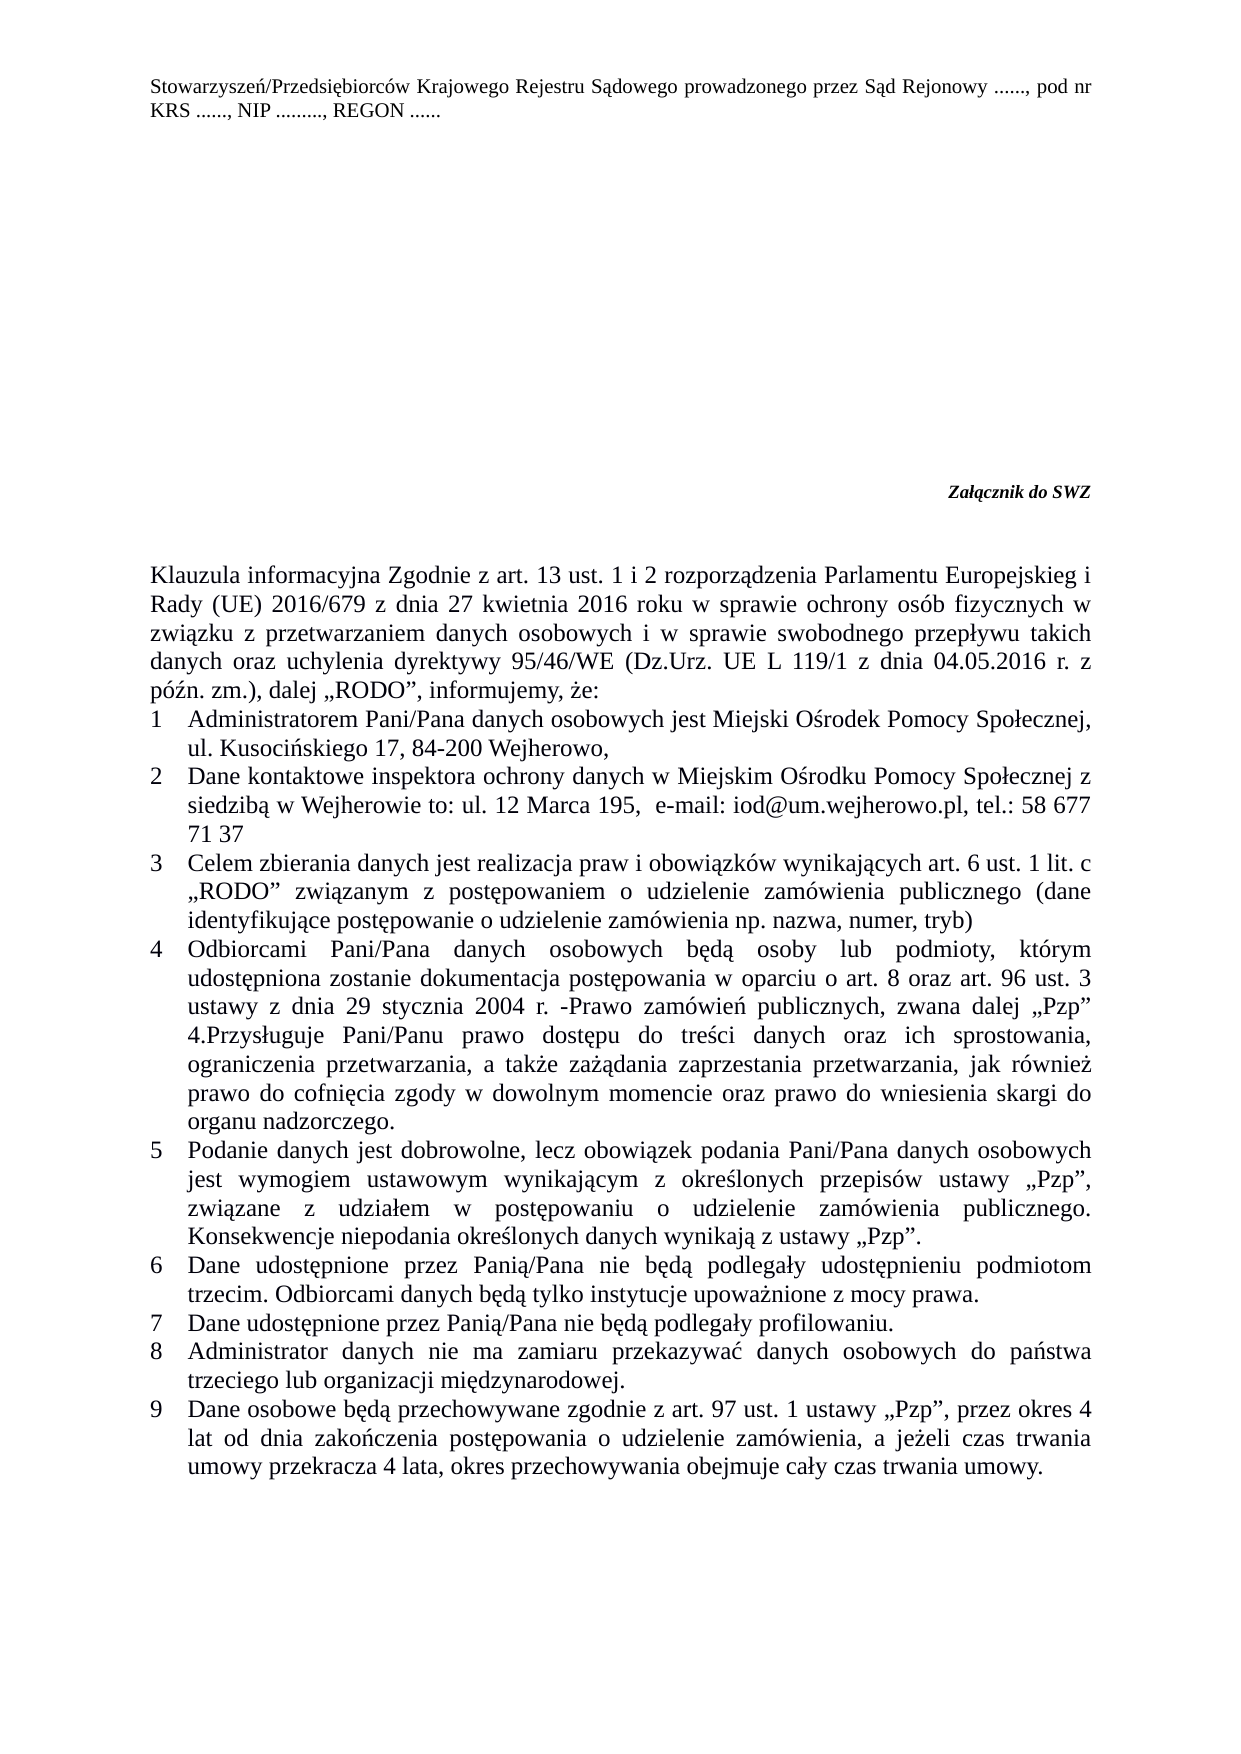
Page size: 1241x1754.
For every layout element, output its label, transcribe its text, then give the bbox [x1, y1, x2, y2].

list Administratorem Pani/Pana danych osobowych jest Miejski Ośrodek Pomocy Społecznej, ul. Kusocińskiego 17, 84-200 Wejherowo, [150, 704, 1092, 761]
text Stowarzyszeń/Przedsiębiorców Krajowego Rejestru Sądowego prowadzonego przez Sąd Rejonowy ......, pod nr KRS ......, NIP ........., REGON ...... [150, 74, 1092, 122]
text Klauzula informacyjna Zgodnie z art. 13 ust. 1 i 2 rozporządzenia Parlamentu Europejskieg i Rady (UE) 2016/679 z dnia 27 kwietnia 2016 roku w sprawie ochrony osób fizycznych w związku z przetwarzaniem danych osobowych i w sprawie swobodnego przepływu takich danych oraz uchylenia dyrektywy 95/46/WE (Dz.Urz. UE L 119/1 z dnia 04.05.2016 r. z późn. zm.), dalej „RODO”, informujemy, że: [150, 560, 1092, 704]
list Odbiorcami Pani/Pana danych osobowych będą osoby lub podmioty, którym udostępniona zostanie dokumentacja postępowania w oparciu o art. 8 oraz art. 96 ust. 3 ustawy z dnia 29 stycznia 2004 r. -Prawo zamówień publicznych, zwana dalej „Pzp” 4.Przysługuje Pani/Panu prawo dostępu do treści danych oraz ich sprostowania, ograniczenia przetwarzania, a także zażądania zaprzestania przetwarzania, jak również prawo do cofnięcia zgody w dowolnym momencie oraz prawo do wniesienia skargi do organu nadzorczego. [150, 934, 1092, 1135]
list Dane kontaktowe inspektora ochrony danych w Miejskim Ośrodku Pomocy Społecznej z siedzibą w Wejherowie to: ul. 12 Marca 195, e-mail: iod@um.wejherowo.pl, tel.: 58 677 71 37 [150, 761, 1092, 848]
list Dane udostępnione przez Panią/Pana nie będą podlegały udostępnieniu podmiotom trzecim. Odbiorcami danych będą tylko instytucje upoważnione z mocy prawa. [150, 1250, 1092, 1308]
list Dane osobowe będą przechowywane zgodnie z art. 97 ust. 1 ustawy „Pzp”, przez okres 4 lat od dnia zakończenia postępowania o udzielenie zamówienia, a jeżeli czas trwania umowy przekracza 4 lata, okres przechowywania obejmuje cały czas trwania umowy. [150, 1394, 1092, 1480]
list Podanie danych jest dobrowolne, lecz obowiązek podania Pani/Pana danych osobowych jest wymogiem ustawowym wynikającym z określonych przepisów ustawy „Pzp”, związane z udziałem w postępowaniu o udzielenie zamówienia publicznego. Konsekwencje niepodania określonych danych wynikają z ustawy „Pzp”. [150, 1135, 1092, 1250]
text Załącznik do SWZ [150, 481, 1092, 503]
list Dane udostępnione przez Panią/Pana nie będą podlegały profilowaniu. [150, 1308, 1092, 1336]
list Celem zbierania danych jest realizacja praw i obowiązków wynikających art. 6 ust. 1 lit. c „RODO” związanym z postępowaniem o udzielenie zamówienia publicznego (dane identyfikujące postępowanie o udzielenie zamówienia np. nazwa, numer, tryb) [150, 848, 1092, 934]
list Administrator danych nie ma zamiaru przekazywać danych osobowych do państwa trzeciego lub organizacji międzynarodowej. [150, 1336, 1092, 1394]
